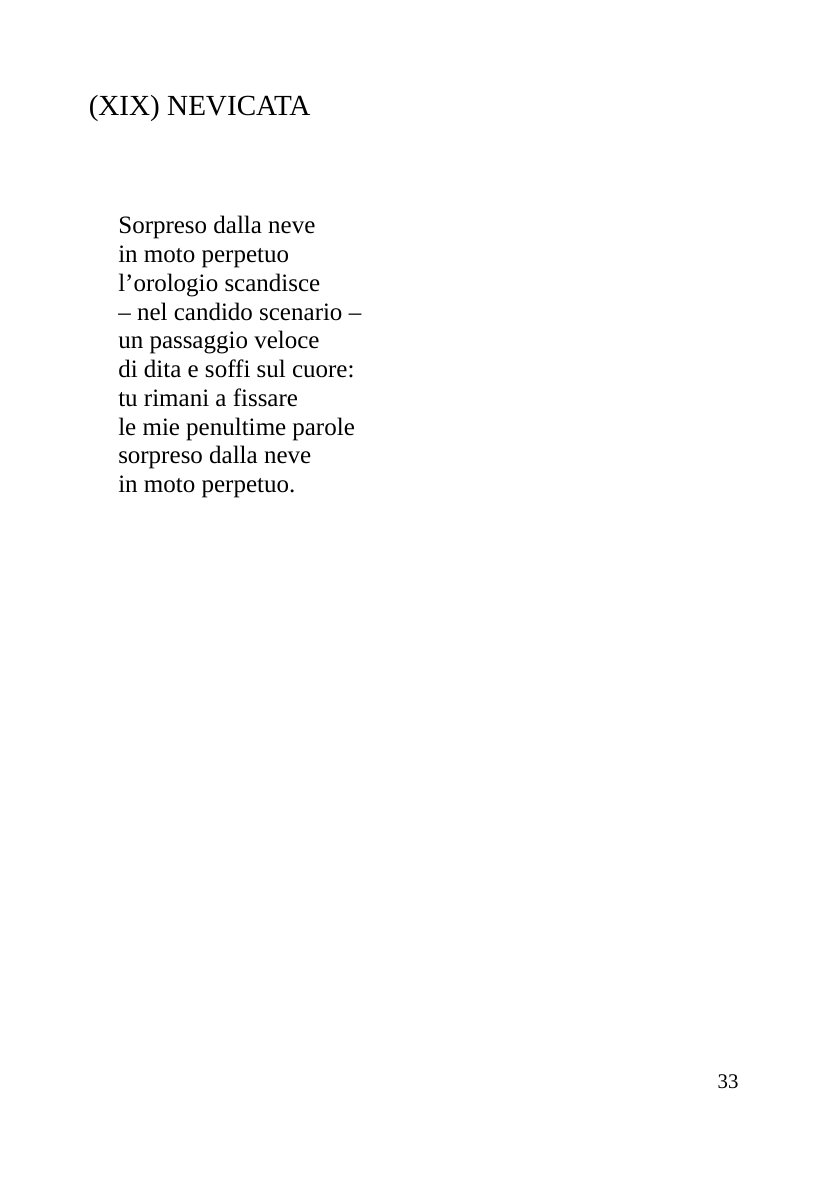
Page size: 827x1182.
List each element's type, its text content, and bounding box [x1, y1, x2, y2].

subtitle (XIX) NEVICATA [88, 88, 738, 122]
text sorpreso dalla neve [118, 441, 738, 469]
text l’orologio scandisce [118, 268, 738, 297]
text le mie penultime parole [118, 412, 738, 441]
text in moto perpetuo. [118, 469, 738, 498]
text in moto perpetuo [118, 239, 738, 268]
text di dita e soffi sul cuore: [118, 354, 738, 383]
text tu rimani a fissare [118, 383, 738, 412]
text – nel candido scenario – [118, 297, 738, 326]
text Sorpreso dalla neve [118, 211, 738, 239]
text un passaggio veloce [118, 326, 738, 354]
